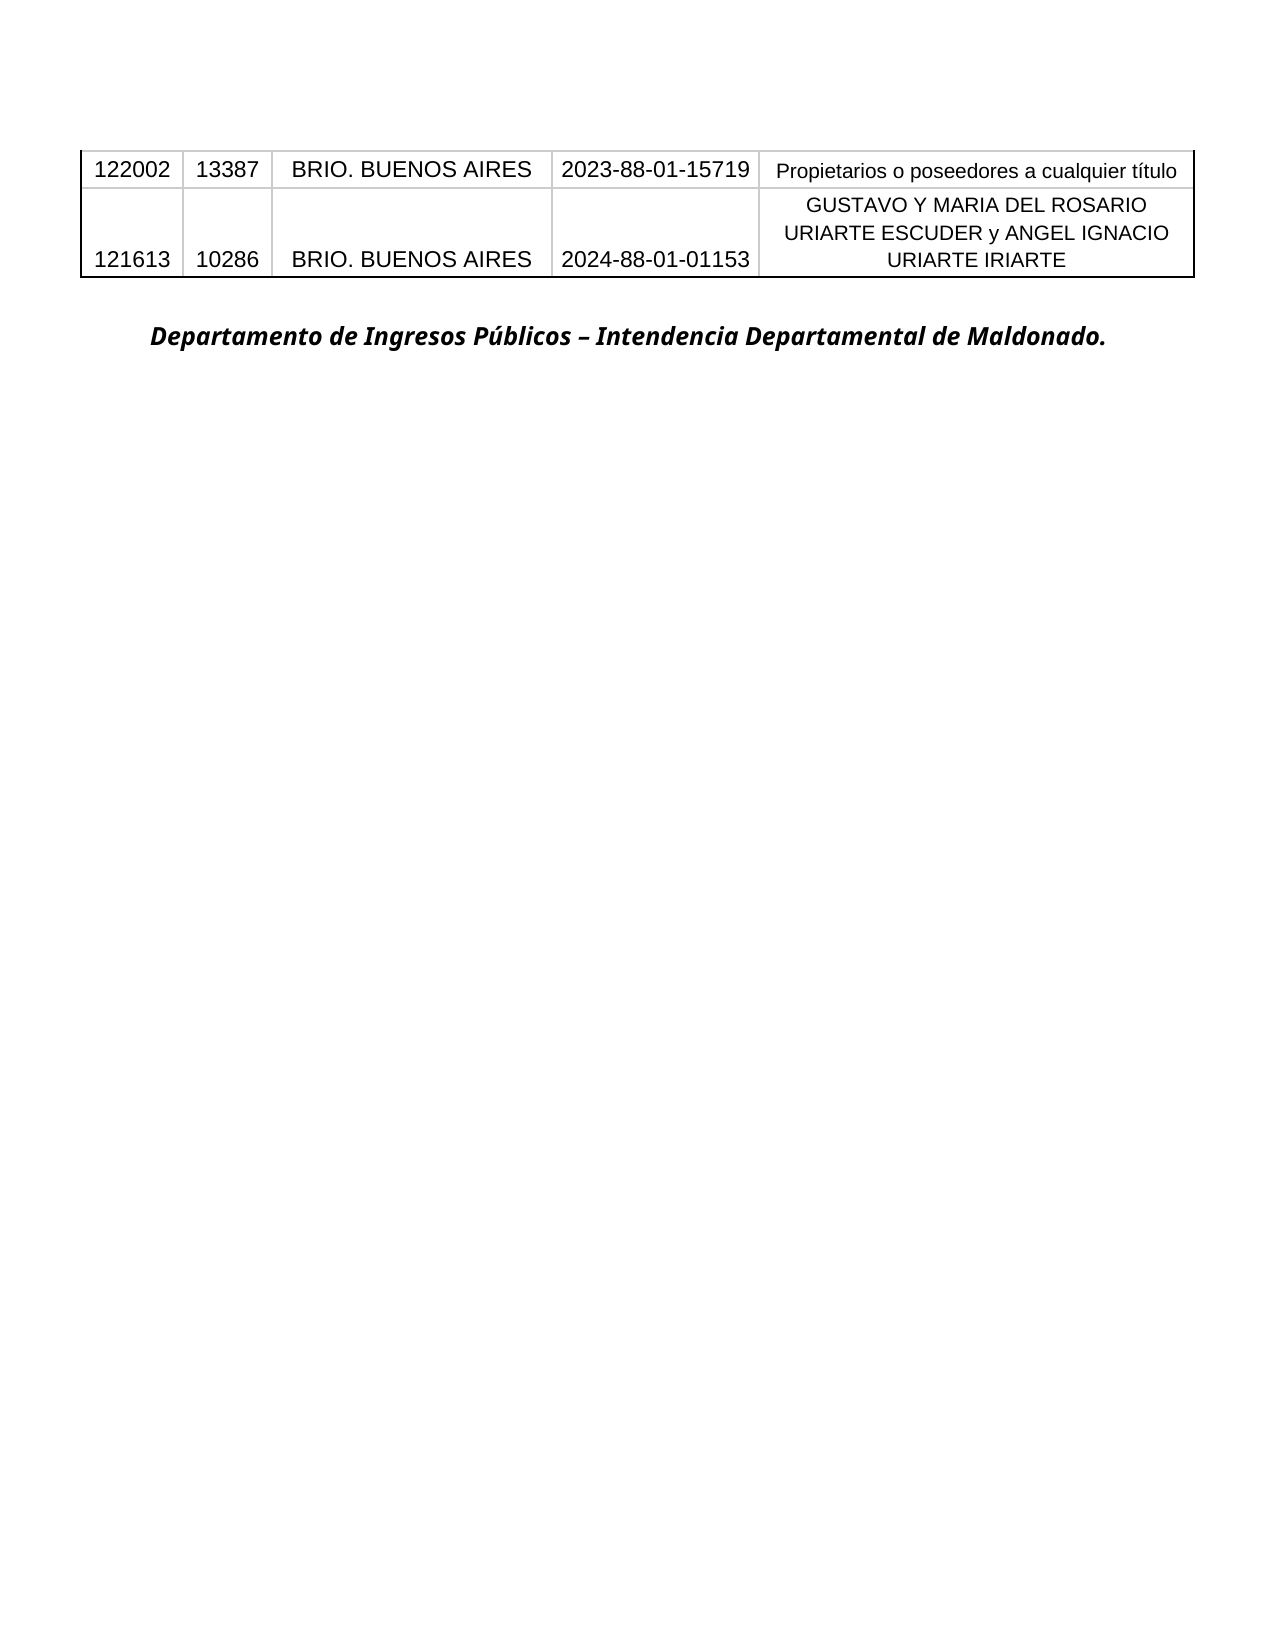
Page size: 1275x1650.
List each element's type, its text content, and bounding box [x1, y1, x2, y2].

table_cell 10286 [184, 189, 271, 276]
table_cell 121613 [82, 189, 182, 276]
table_cell 13387 [184, 152, 271, 187]
table_cell BRIO. BUENOS AIRES [273, 189, 551, 276]
table_cell GUSTAVO Y MARIA DEL ROSARIO URIARTE ESCUDER y ANGEL IGNACIO URIARTE IRIARTE [760, 189, 1193, 276]
text Departamento de Ingresos Públicos – Intendencia Departamental de Maldonado. [150, 319, 1125, 353]
table_cell Propietarios o poseedores a cualquier título [760, 152, 1193, 187]
table_cell BRIO. BUENOS AIRES [273, 152, 551, 187]
table_cell 2023-88-01-15719 [553, 152, 758, 187]
table_cell 2024-88-01-01153 [553, 189, 758, 276]
table_cell 122002 [82, 152, 182, 187]
